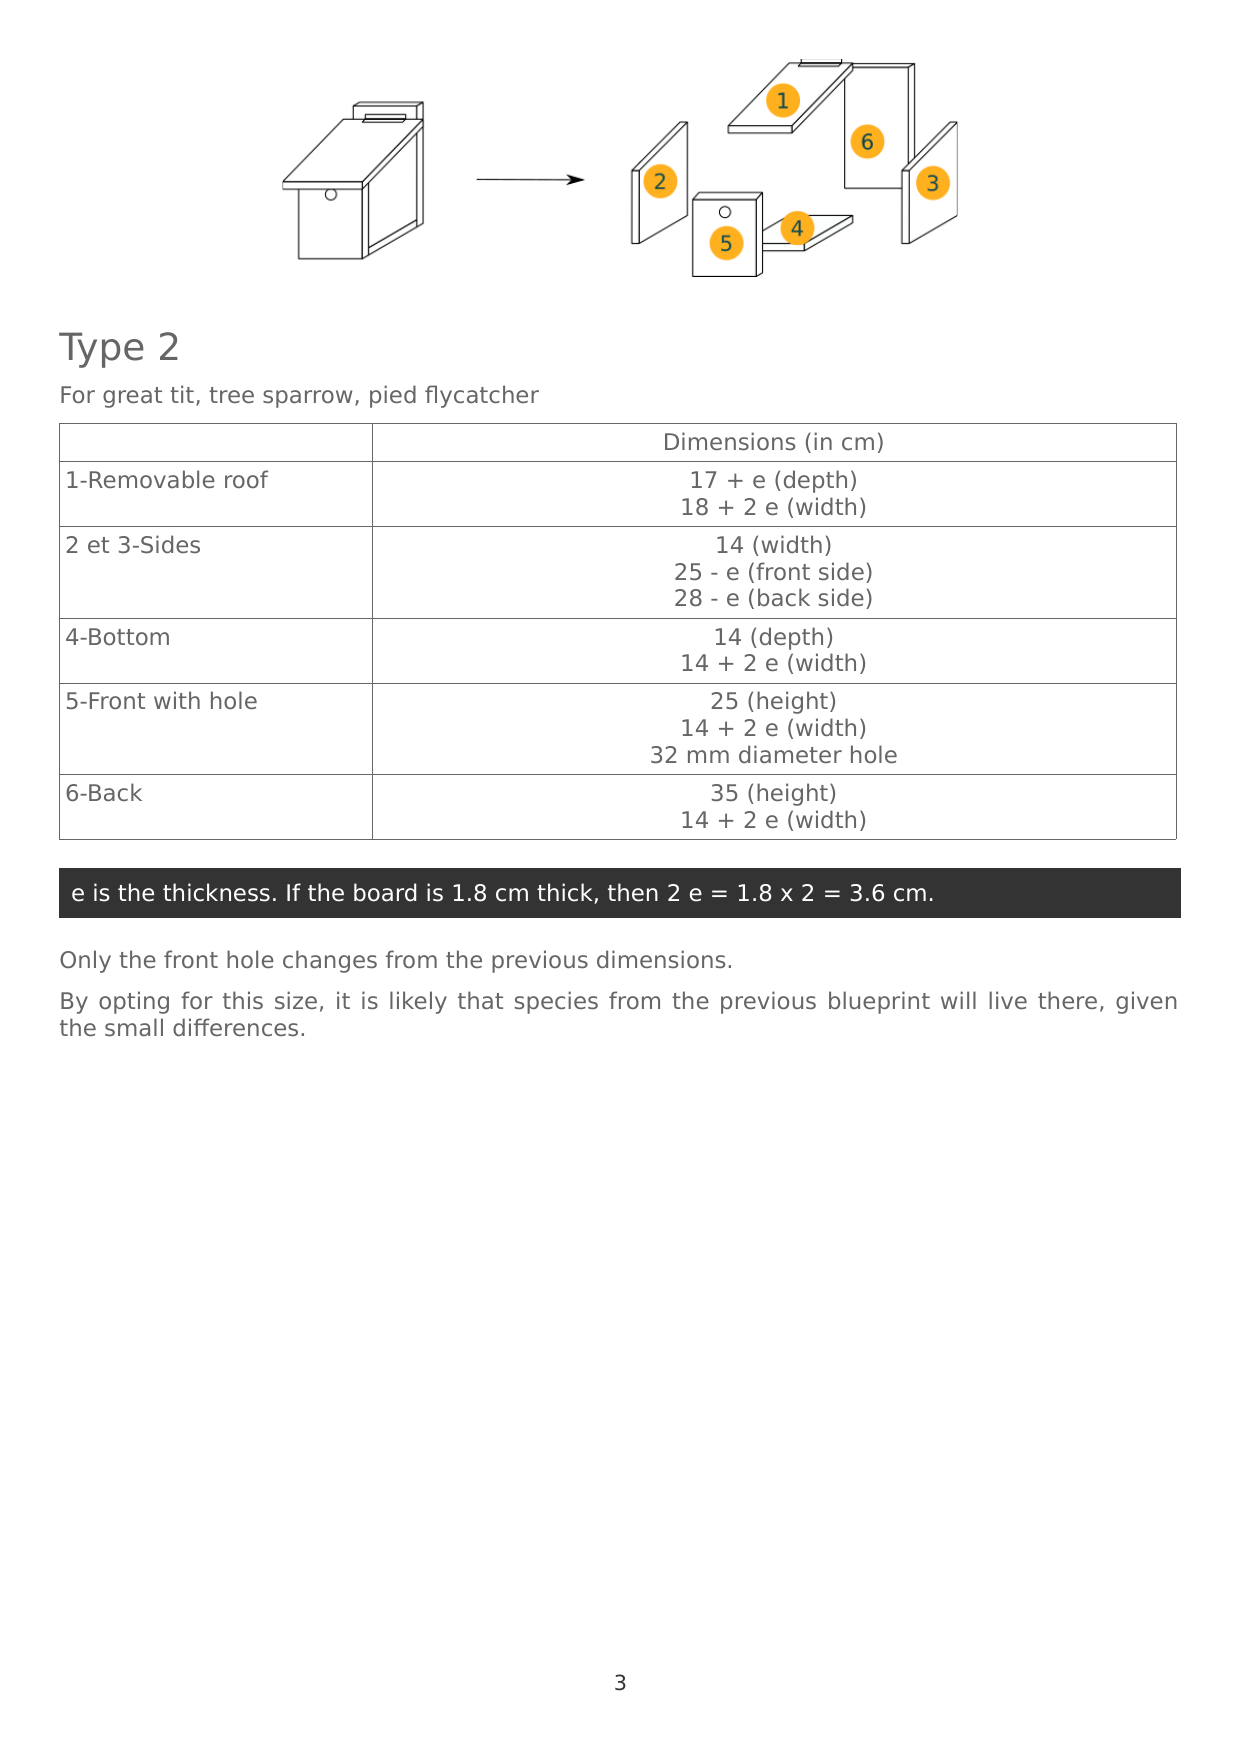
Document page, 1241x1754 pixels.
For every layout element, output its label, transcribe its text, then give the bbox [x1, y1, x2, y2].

table_cell 5-Front with hole [60, 684, 372, 774]
table_header Dimensions (in cm) [373, 424, 1176, 461]
table_cell 25 (height) 14 + 2 e (width) 32 mm diameter hole [373, 684, 1176, 774]
text By opting for this size, it is likely that species from the previous blueprint will live there, given the small differences. [59, 988, 1181, 1042]
table_cell 35 (height) 14 + 2 e (width) [373, 775, 1176, 839]
table_cell 17 + e (depth) 18 + 2 e (width) [373, 462, 1176, 526]
table_cell 1-Removable roof [60, 462, 372, 526]
table_cell 14 (depth) 14 + 2 e (width) [373, 619, 1176, 683]
table_cell 14 (width) 25 - e (front side) 28 - e (back side) [373, 527, 1176, 618]
table_cell 2 et 3-Sides [60, 527, 372, 618]
text Only the front hole changes from the previous dimensions. [59, 947, 1181, 974]
table_cell 4-Bottom [60, 619, 372, 683]
picture [282, 59, 958, 277]
subtitle Type 2 [59, 326, 1181, 369]
text For great tit, tree sparrow, pied flycatcher [59, 382, 1181, 408]
table_cell 6-Back [60, 775, 372, 839]
table_header e is the thickness. If the board is 1.8 cm thick, then 2 e = 1.8 x 2 = 3.6 cm. [59, 868, 1181, 918]
table_header [60, 424, 372, 461]
